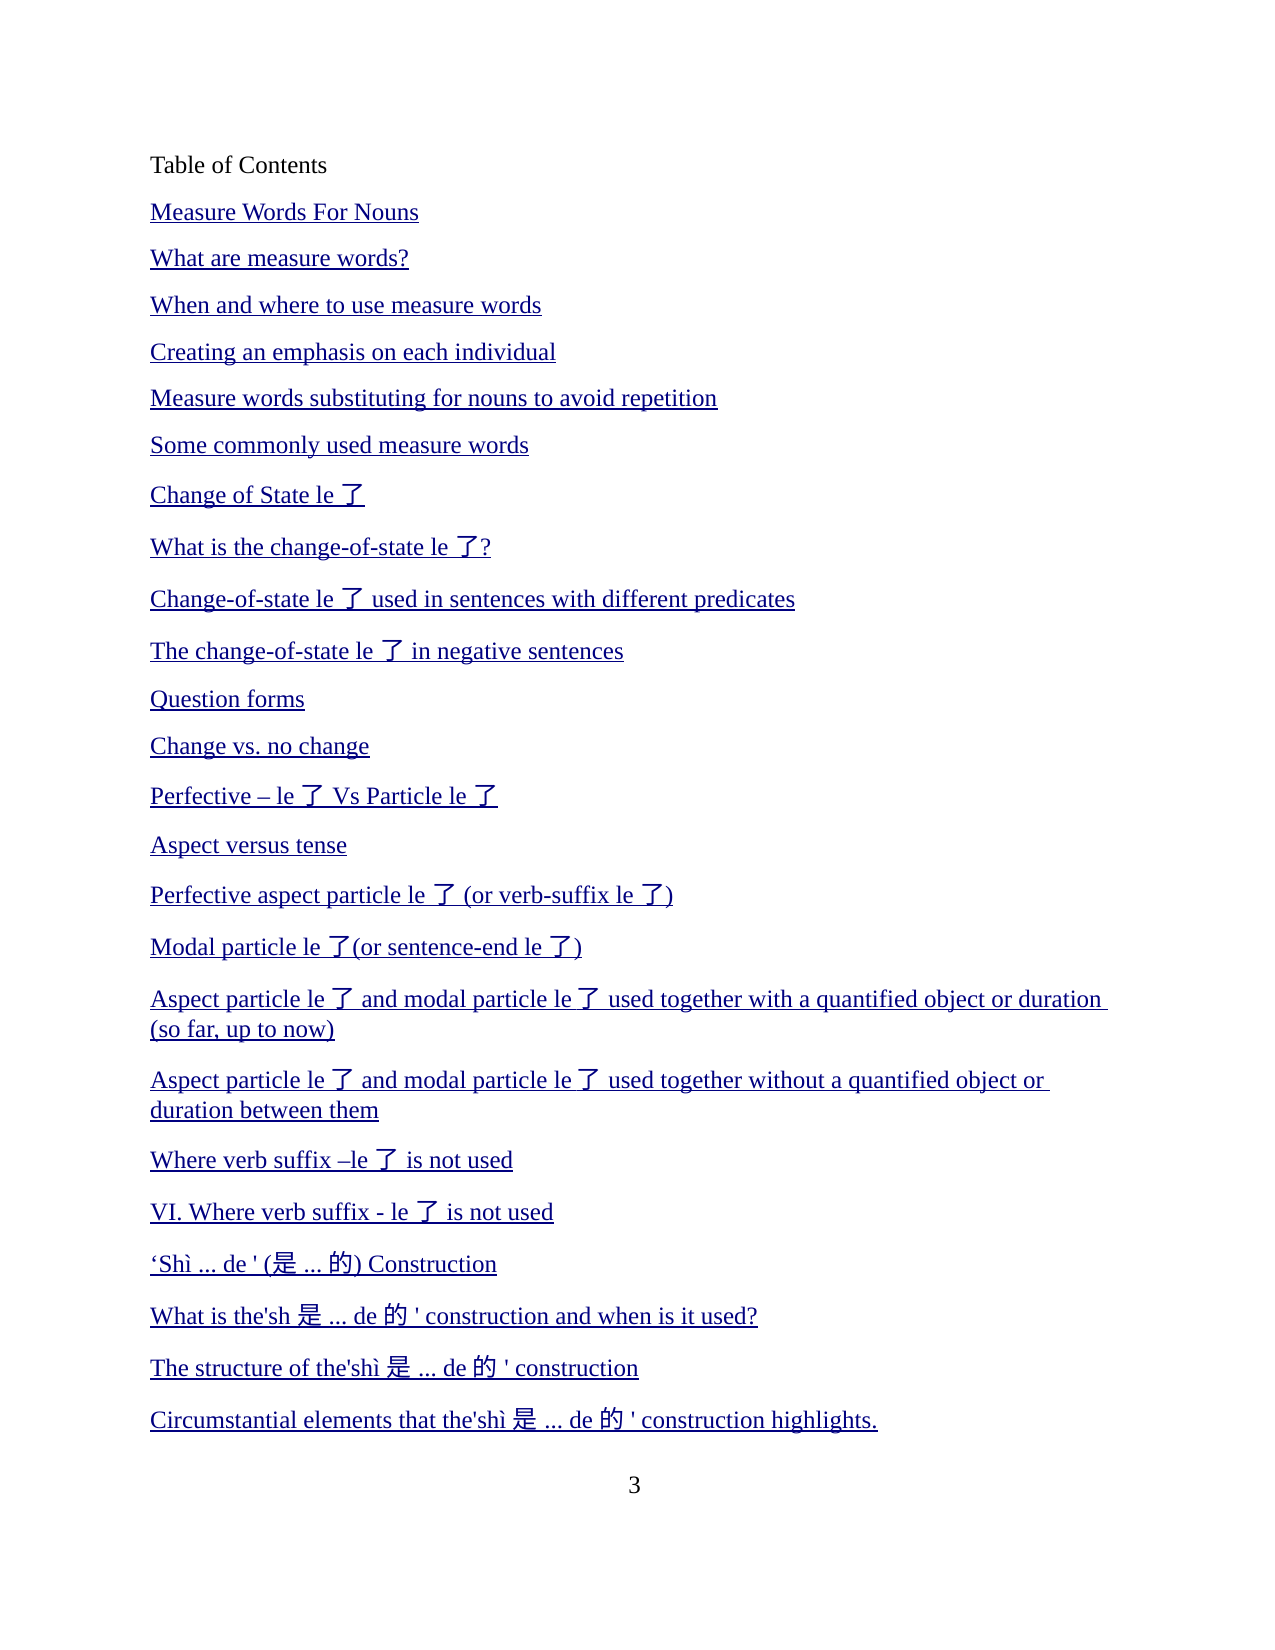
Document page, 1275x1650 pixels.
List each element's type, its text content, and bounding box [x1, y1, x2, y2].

text Modal particle le 了(or sentence-end le 了) [150, 928, 1125, 963]
text Creating an emphasis on each individual [150, 337, 1125, 365]
text Aspect versus tense [150, 830, 1125, 859]
text Aspect particle le了 and modal particle le了 used together with a quantified object or duration (so far, up to now) [150, 981, 1125, 1043]
text Question forms [150, 684, 1125, 713]
text ‘Shì ... de ' (是 ... 的) Construction [150, 1246, 1125, 1280]
text When and where to use measure words [150, 290, 1125, 319]
text Table of Contents [150, 150, 1125, 179]
text Change vs. no change [150, 731, 1125, 760]
text Measure Words For Nouns [150, 197, 1125, 225]
text What are measure words? [150, 243, 1125, 272]
text The change-of-state le 了 in negative sentences [150, 633, 1125, 667]
text Change of State le 了 [150, 477, 1125, 511]
text Perfective – le 了 Vs Particle le 了 [150, 778, 1125, 812]
text Aspect particle le了 and modal particle le了 used together without a quantified object or duration between them [150, 1061, 1125, 1124]
text Measure words substituting for nouns to avoid repetition [150, 383, 1125, 412]
text The structure of the'shì 是 ... de 的 ' construction [150, 1350, 1125, 1384]
text Perfective aspect particle le 了 (or verb-suffix le 了) [150, 877, 1125, 911]
text Some commonly used measure words [150, 430, 1125, 459]
text Circumstantial elements that the'shì 是 ... de 的 ' construction highlights. [150, 1402, 1125, 1436]
text VI. Where verb suffix - le 了 is not used [150, 1194, 1125, 1228]
text What is the'sh 是 ... de 的 ' construction and when is it used? [150, 1298, 1125, 1332]
text What is the change-of-state le 了? [150, 529, 1125, 563]
text Where verb suffix –le 了 is not used [150, 1142, 1125, 1176]
text Change-of-state le 了 used in sentences with different predicates [150, 581, 1125, 615]
